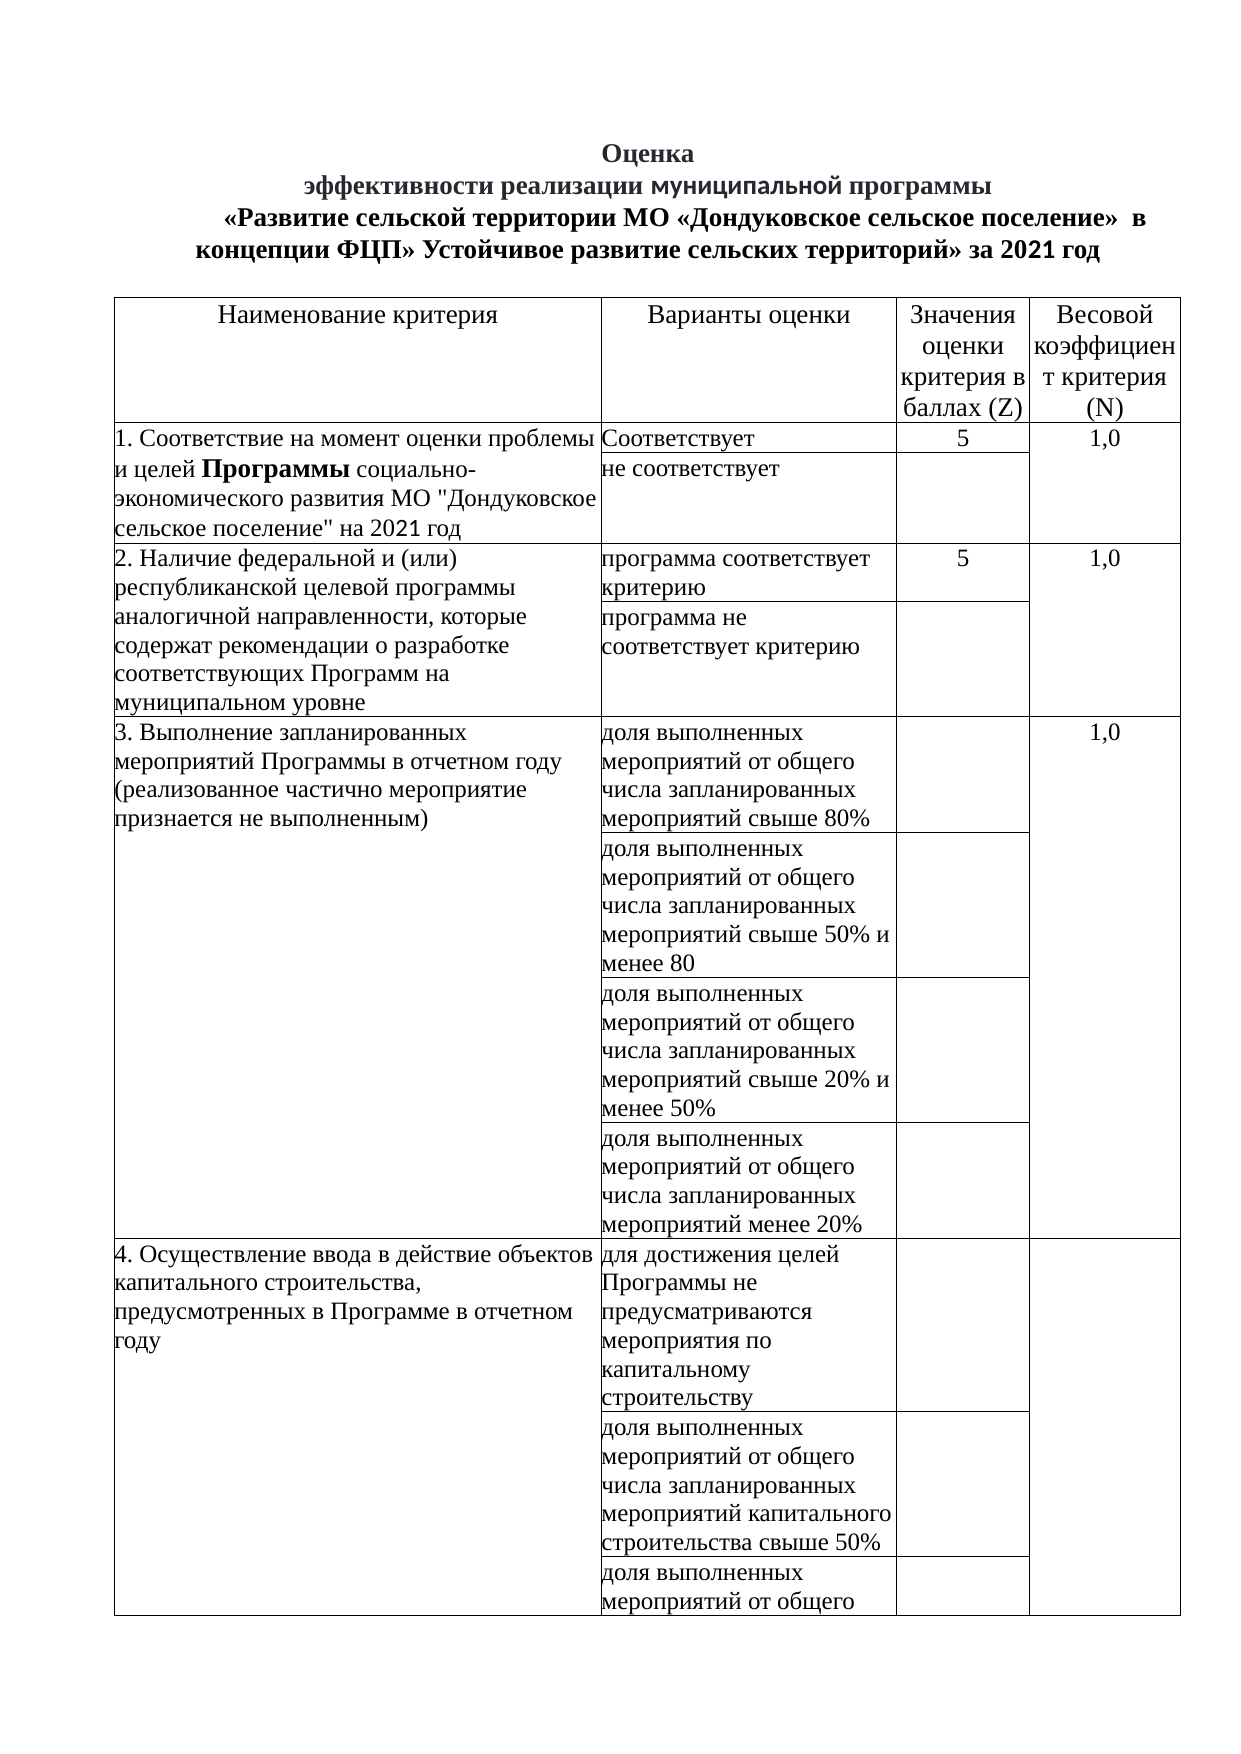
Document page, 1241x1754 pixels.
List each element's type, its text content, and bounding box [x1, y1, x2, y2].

table_header Варианты оценки [602, 298, 896, 422]
table_cell [897, 833, 1029, 977]
table_cell [897, 602, 1029, 716]
table_cell доля выполненных мероприятий от общего числа запланированных мероприятий свыше 50% и менее 80 [602, 833, 896, 977]
table_cell 4. Осуществление ввода в действие объектов капитального строительства, предусмотренных в Программе в отчетном году [115, 1239, 601, 1614]
table_header Значения оценки критерия в баллах (Z) [897, 298, 1029, 422]
table_cell для достижения целей Программы не предусматриваются мероприятия по капитальному строительству [602, 1239, 896, 1411]
table_cell Соответствует [602, 423, 896, 452]
table_cell 1,0 [1030, 423, 1180, 542]
table_cell [897, 453, 1029, 542]
table_cell 1. Соответствие на момент оценки проблемы и целей Программы социально-экономического развития МО "Дондуковское сельское поселение" на 2021 год [115, 423, 601, 542]
table_cell 3. Выполнение запланированных мероприятий Программы в отчетном году (реализованное частично мероприятие признается не выполненным) [115, 717, 601, 1238]
table_cell не соответствует [602, 453, 896, 542]
table_cell 2. Наличие федеральной и (или) республиканской целевой программы аналогичной направленности, которые содержат рекомендации о разработке соответствующих Программ на муниципальном уровне [115, 544, 601, 716]
table_cell [897, 717, 1029, 832]
table_cell 5 [897, 423, 1029, 452]
table_cell доля выполненных мероприятий от общего числа запланированных мероприятий капитального строительства свыше 50% [602, 1412, 896, 1556]
table_cell доля выполненных мероприятий от общего числа запланированных мероприятий свыше 80% [602, 717, 896, 832]
table_cell доля выполненных мероприятий от общего [602, 1557, 896, 1614]
table_cell [897, 1412, 1029, 1556]
text «Развитие сельской территории МО «Дондуковское сельское поселение» в концепции ФЦП» Устойчивое развитие сельских территорий» за 2021 год [114, 201, 1181, 266]
table_cell [897, 978, 1029, 1122]
table_cell программа не соответствует критерию [602, 602, 896, 716]
table_cell [897, 1123, 1029, 1238]
table_cell 5 [897, 544, 1029, 601]
table_cell доля выполненных мероприятий от общего числа запланированных мероприятий менее 20% [602, 1123, 896, 1238]
table_cell программа соответствует критерию [602, 544, 896, 601]
subtitle Оценка эффективности реализации муниципальной программы [114, 137, 1181, 201]
table_header Весовой коэффициент критерия (N) [1030, 298, 1180, 422]
table_cell 1,0 [1030, 717, 1180, 1238]
table_cell 1,0 [1030, 544, 1180, 716]
table_cell [897, 1239, 1029, 1411]
table_header Наименование критерия [115, 298, 601, 422]
table_cell доля выполненных мероприятий от общего числа запланированных мероприятий свыше 20% и менее 50% [602, 978, 896, 1122]
table_cell [897, 1557, 1029, 1614]
table_cell [1030, 1239, 1180, 1614]
